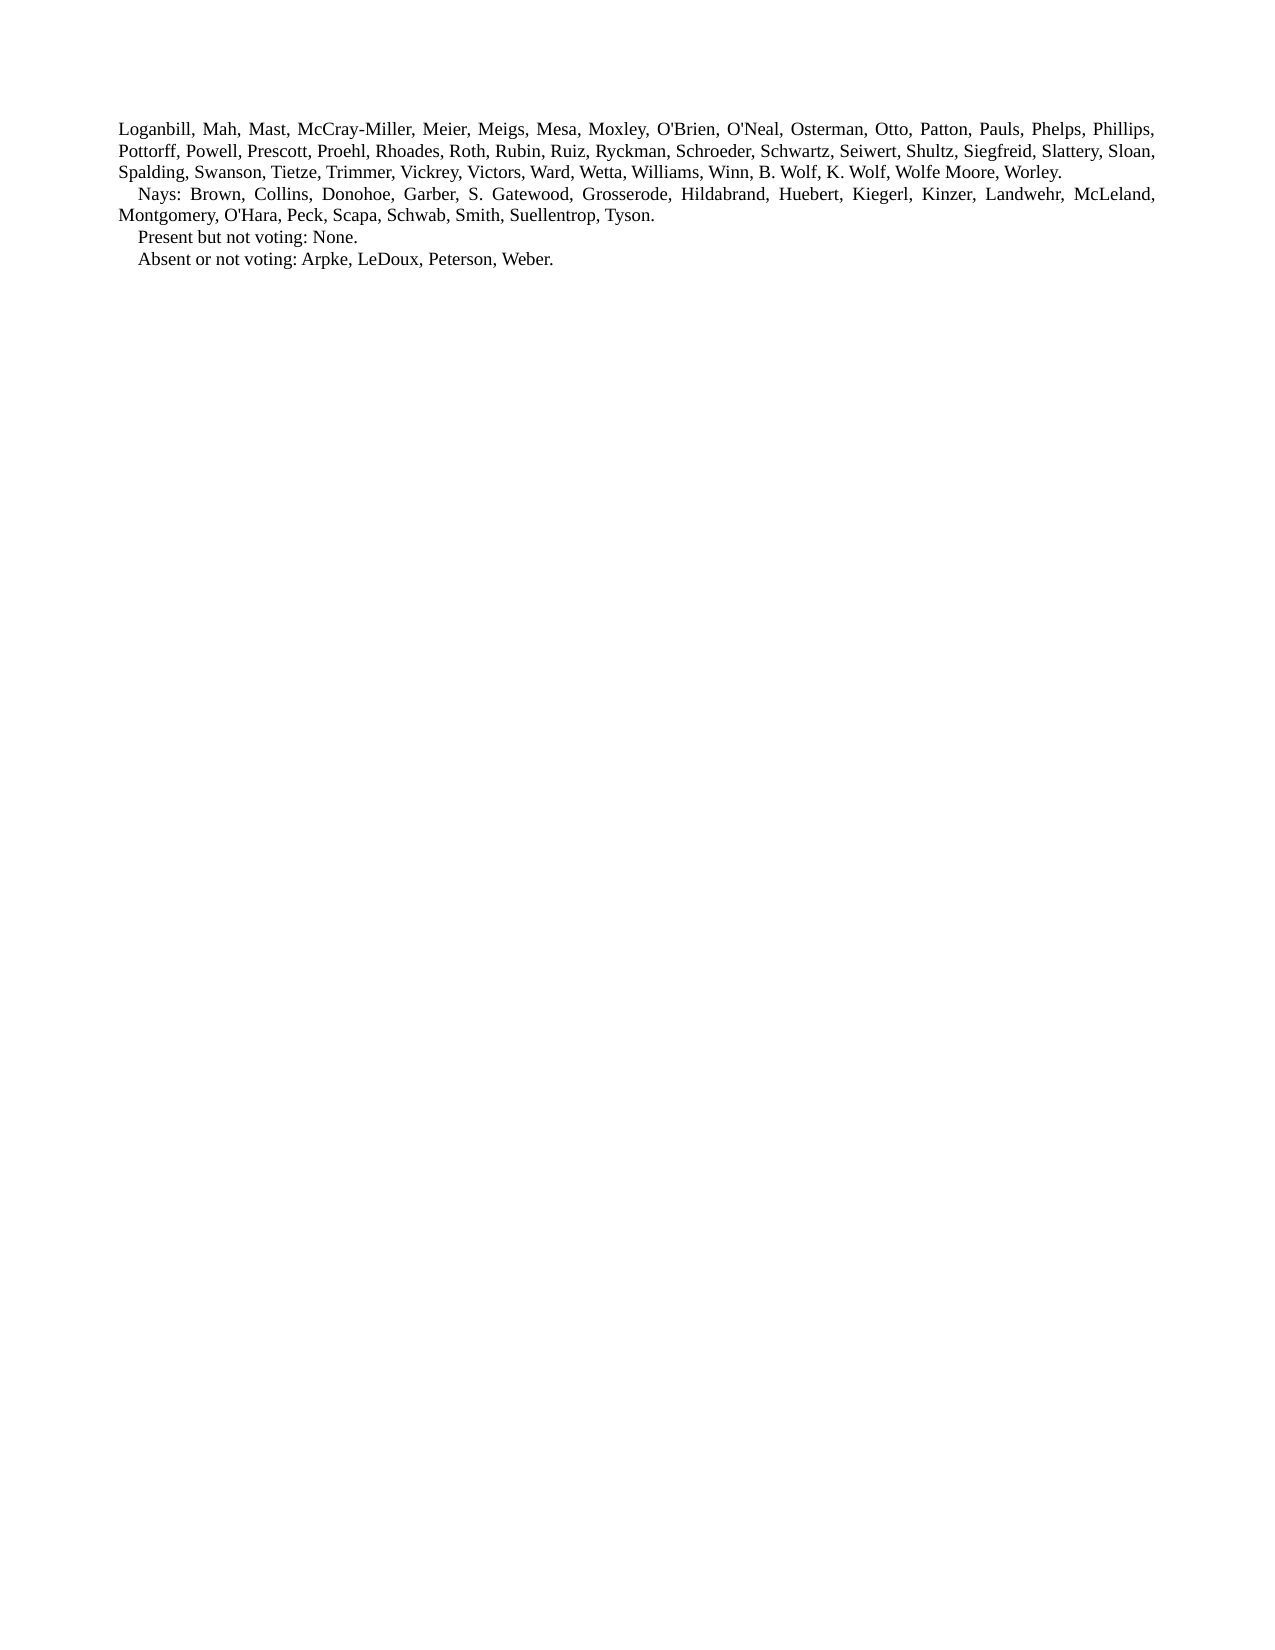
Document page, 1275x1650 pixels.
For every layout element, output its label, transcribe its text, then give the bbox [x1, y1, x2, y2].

text Loganbill, Mah, Mast, McCray-Miller, Meier, Meigs, Mesa, Moxley, O'Brien, O'Neal, Osterman, Otto, Patton, Pauls, Phelps, Phillips, Pottorff, Powell, Prescott, Proehl, Rhoades, Roth, Rubin, Ruiz, Ryckman, Schroeder, Schwartz, Seiwert, Shultz, Siegfreid, Slattery, Sloan, Spalding, Swanson, Tietze, Trimmer, Vickrey, Victors, Ward, Wetta, Williams, Winn, B. Wolf, K. Wolf, Wolfe Moore, Worley. [118, 118, 1157, 183]
text Present but not voting: None. [118, 226, 1157, 247]
text Absent or not voting: Arpke, LeDoux, Peterson, Weber. [118, 247, 1157, 269]
text Nays: Brown, Collins, Donohoe, Garber, S. Gatewood, Grosserode, Hildabrand, Huebert, Kiegerl, Kinzer, Landwehr, McLeland, Montgomery, O'Hara, Peck, Scapa, Schwab, Smith, Suellentrop, Tyson. [118, 183, 1157, 226]
